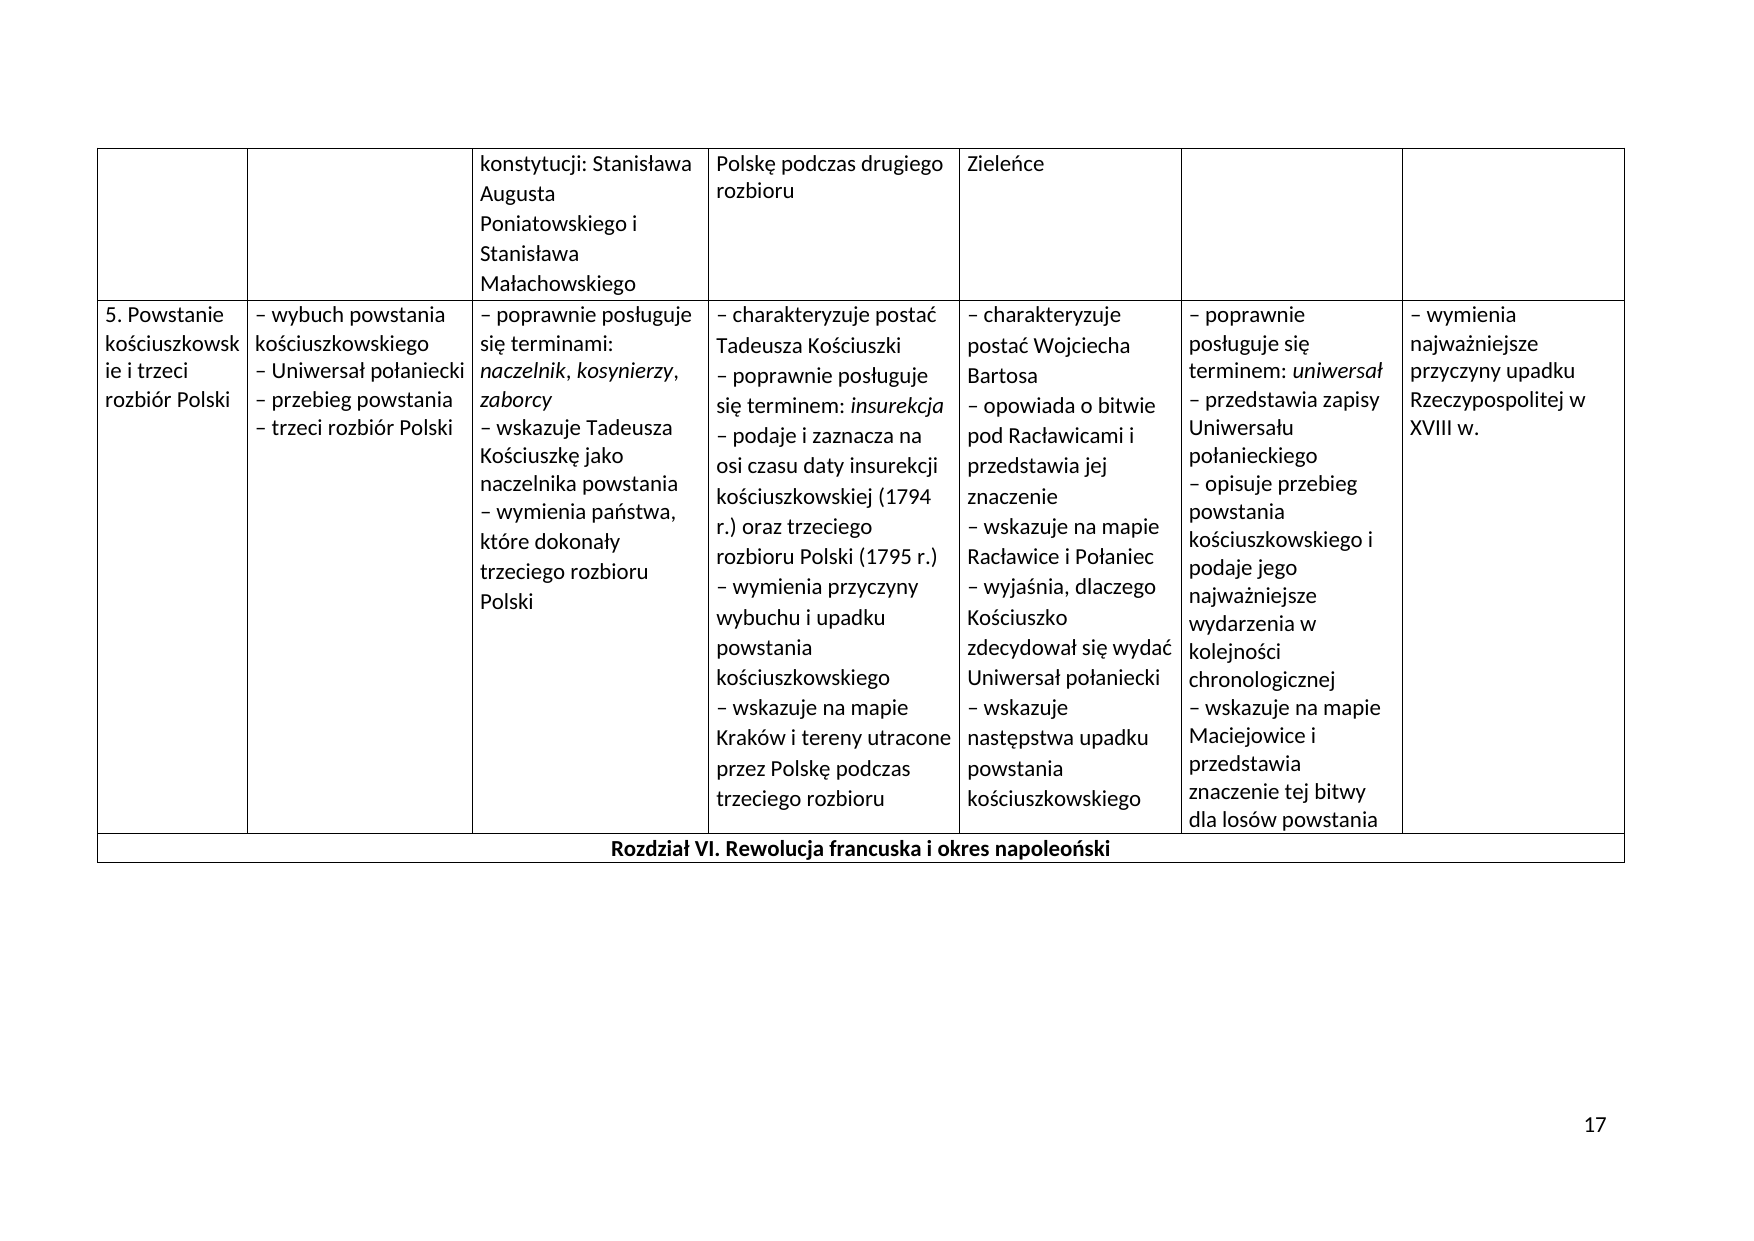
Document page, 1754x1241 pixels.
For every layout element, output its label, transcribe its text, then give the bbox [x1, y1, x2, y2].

table_cell [98, 149, 247, 299]
table_cell – poprawnie posługuje się terminami: naczelnik, kosynierzy, zaborcy – wskazuje Tadeusza Kościuszkę jako naczelnika powstania – wymienia państwa, które dokonały trzeciego rozbioru Polski [473, 301, 708, 833]
table_cell – charakteryzuje postać Tadeusza Kościuszki – poprawnie posługuje się terminem: insurekcja – podaje i zaznacza na osi czasu daty insurekcji kościuszkowskiej (1794 r.) oraz trzeciego rozbioru Polski (1795 r.) – wymienia przyczyny wybuchu i upadku powstania kościuszkowskiego – wskazuje na mapie Kraków i tereny utracone przez Polskę podczas trzeciego rozbioru [709, 301, 959, 833]
table_cell konstytucji: Stanisława Augusta Poniatowskiego i Stanisława Małachowskiego [473, 149, 708, 299]
table_cell [248, 149, 472, 299]
table_cell [1403, 149, 1624, 299]
table_cell [1182, 149, 1402, 299]
table_cell 5. Powstanie kościuszkowskie i trzeci rozbiór Polski [98, 301, 247, 833]
table_cell Zieleńce [960, 149, 1181, 299]
table_cell Rozdział VI. Rewolucja francuska i okres napoleoński [98, 834, 1624, 862]
table_cell – poprawnie posługuje się terminem: uniwersał – przedstawia zapisy Uniwersału połanieckiego – opisuje przebieg powstania kościuszkowskiego i podaje jego najważniejsze wydarzenia w kolejności chronologicznej – wskazuje na mapie Maciejowice i przedstawia znaczenie tej bitwy dla losów powstania [1182, 301, 1402, 833]
table_cell – charakteryzuje postać Wojciecha Bartosa – opowiada o bitwie pod Racławicami i przedstawia jej znaczenie – wskazuje na mapie Racławice i Połaniec – wyjaśnia, dlaczego Kościuszko zdecydował się wydać Uniwersał połaniecki – wskazuje następstwa upadku powstania kościuszkowskiego [960, 301, 1181, 833]
table_cell Polskę podczas drugiego rozbioru [709, 149, 959, 299]
table_cell – wymienia najważniejsze przyczyny upadku Rzeczypospolitej w XVIII w. [1403, 301, 1624, 833]
table_cell – wybuch powstania kościuszkowskiego – Uniwersał połaniecki – przebieg powstania – trzeci rozbiór Polski [248, 301, 472, 833]
